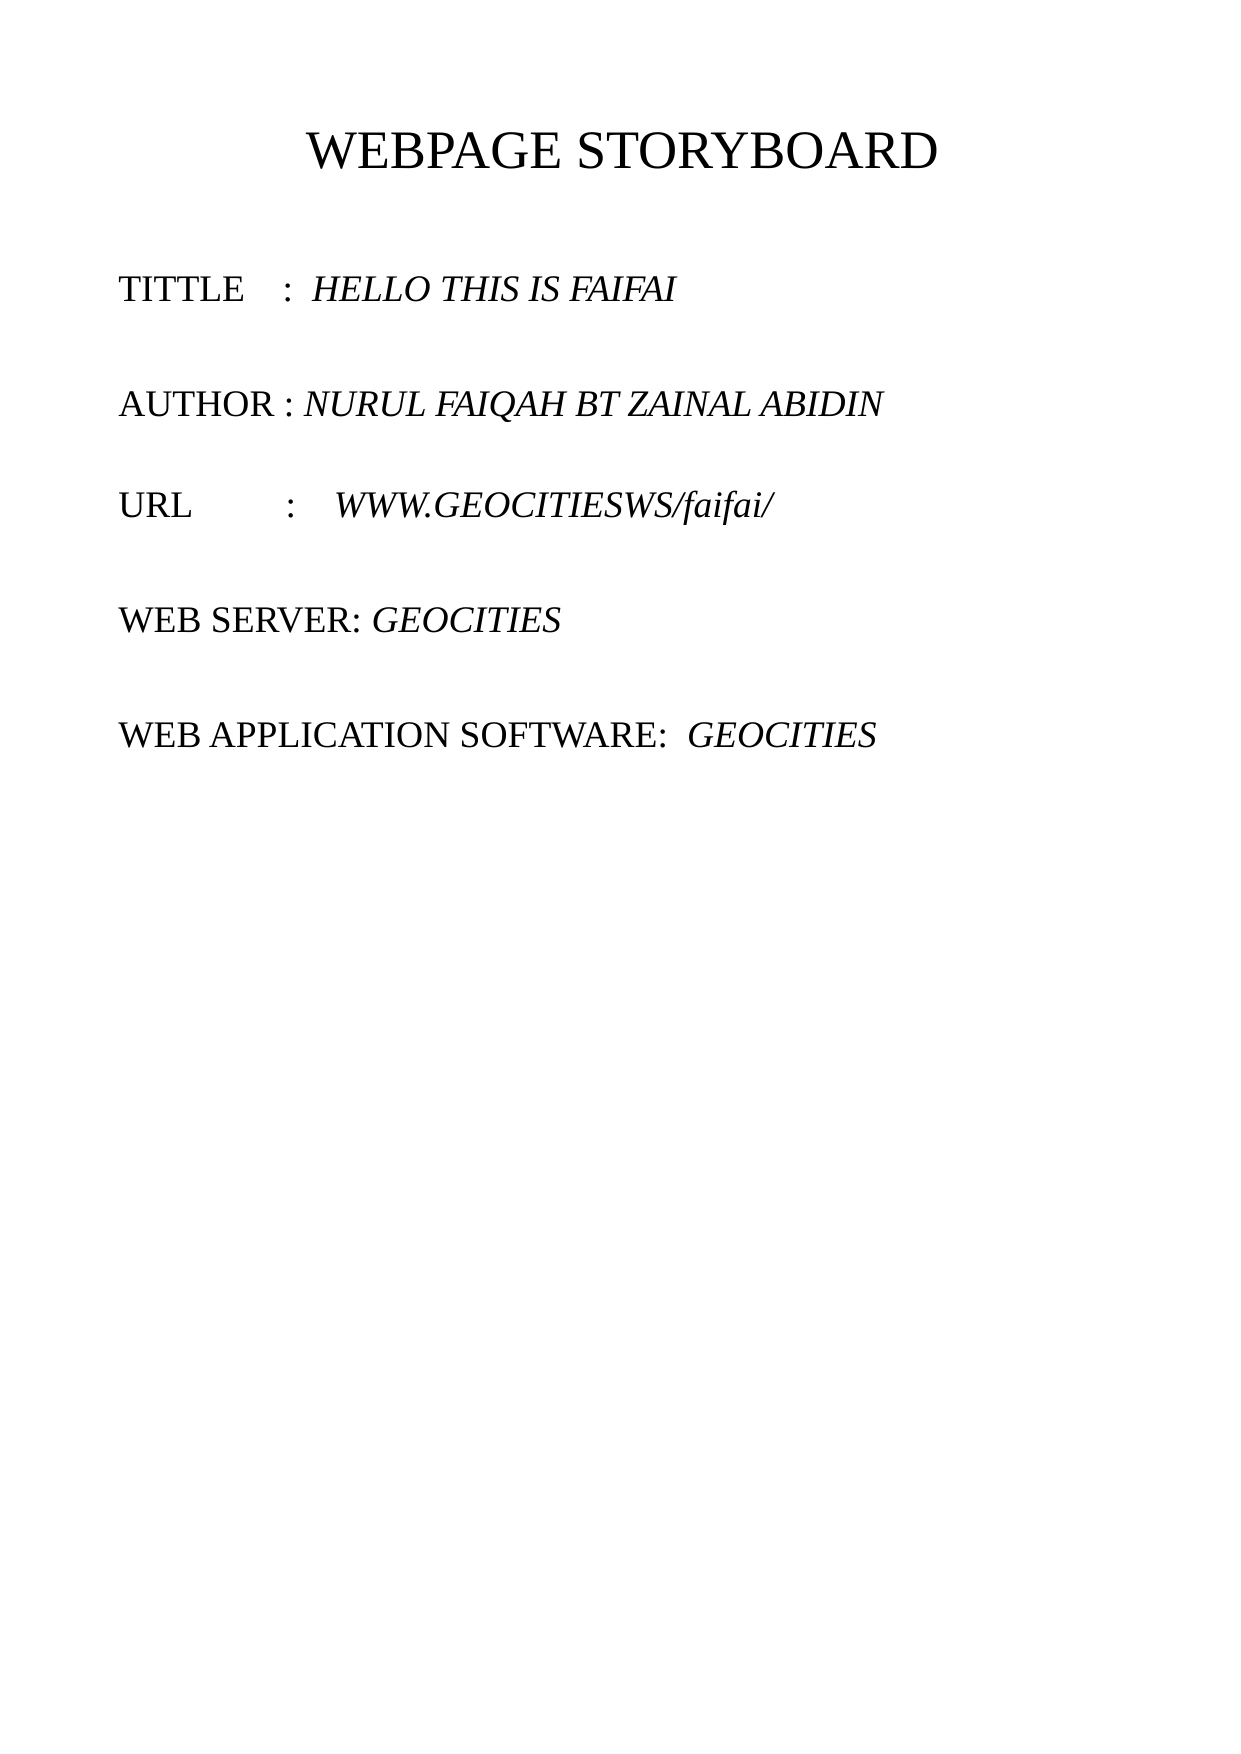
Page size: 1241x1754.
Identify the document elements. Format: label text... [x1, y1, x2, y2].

text WEB APPLICATION SOFTWARE: GEOCITIES [118, 712, 1122, 755]
text WEB SERVER: GEOCITIES [118, 597, 1122, 640]
text AUTHOR : NURUL FAIQAH BT ZAINAL ABIDIN [118, 382, 1122, 425]
text TITTLE : HELLO THIS IS FAIFAI [118, 267, 1122, 310]
text URL : WWW.GEOCITIESWS/faifai/ [118, 482, 1122, 525]
text WEBPAGE STORYBOARD [118, 118, 1122, 180]
